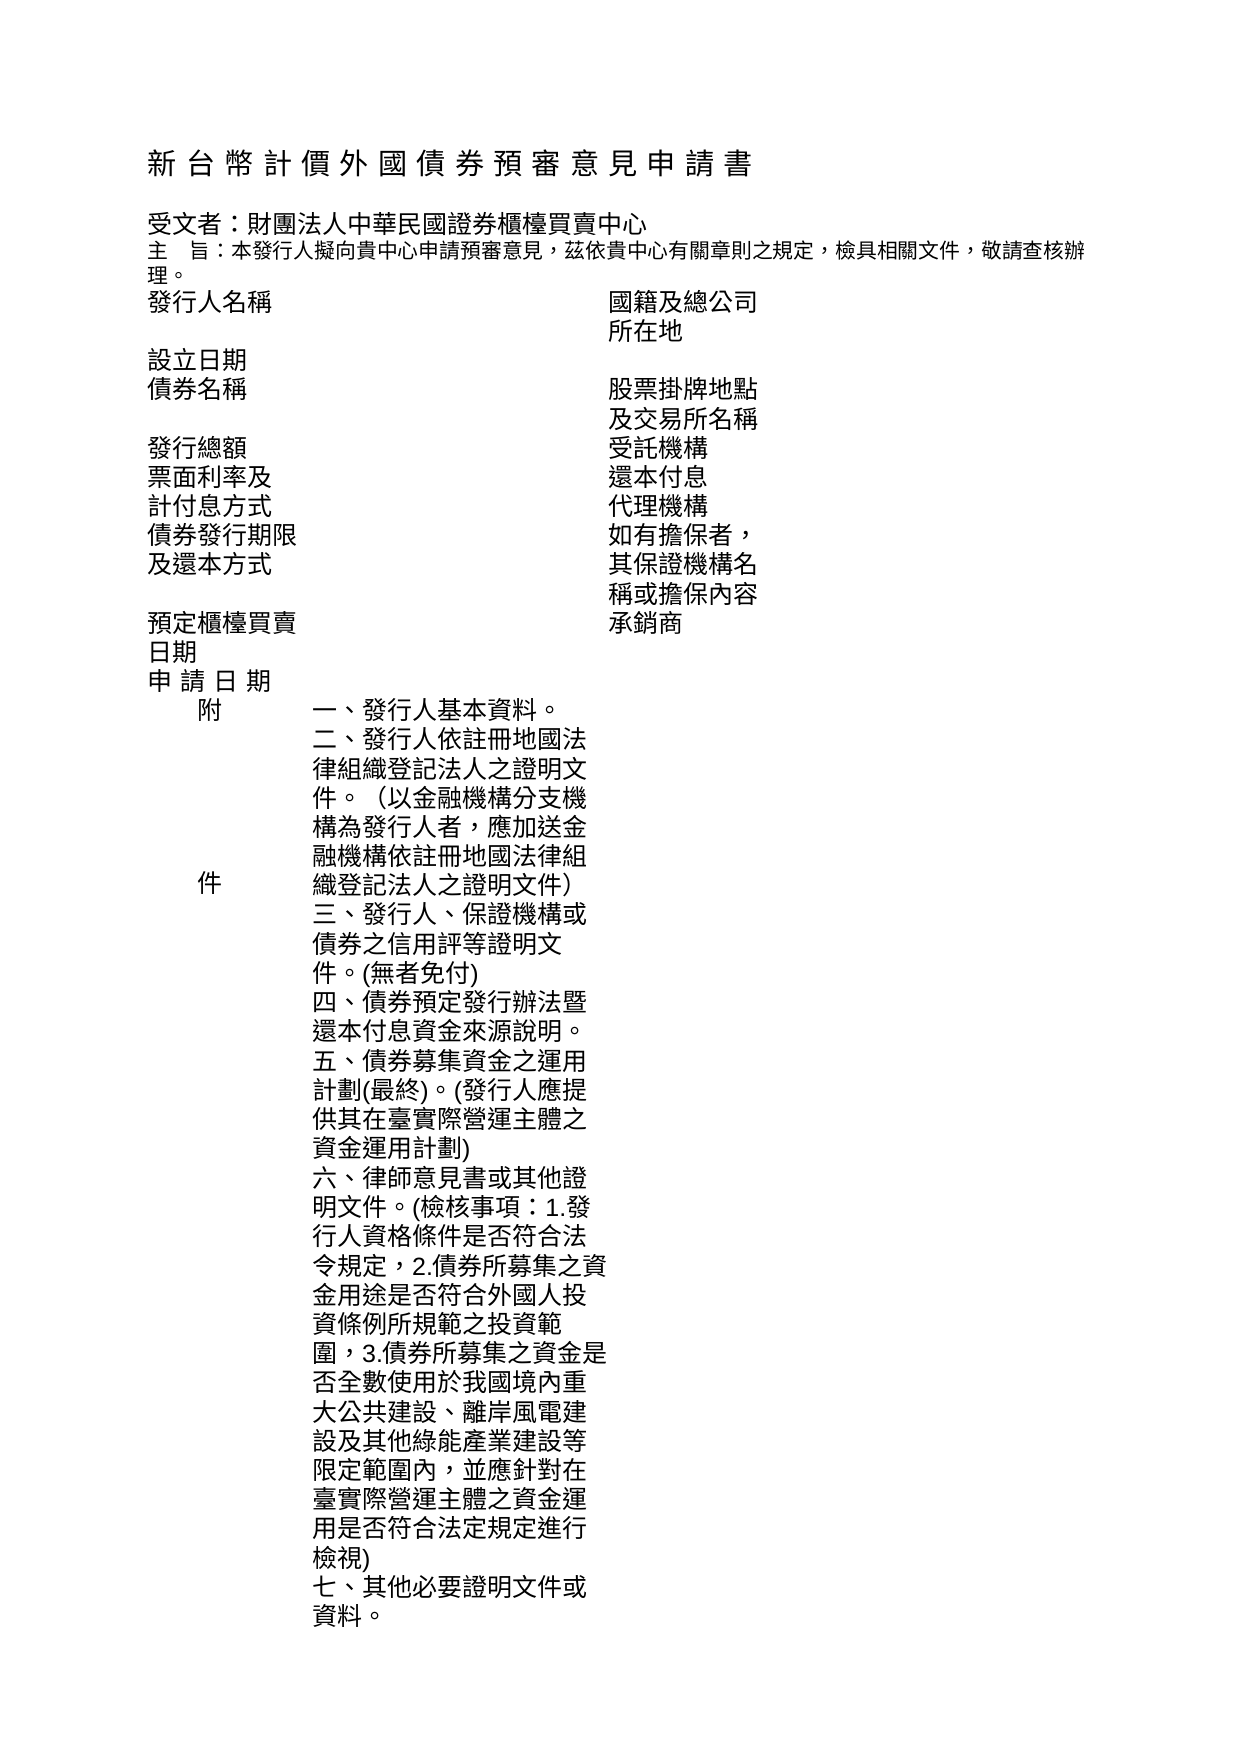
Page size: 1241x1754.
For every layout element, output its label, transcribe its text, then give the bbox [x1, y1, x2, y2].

table_cell [312, 521, 608, 609]
table_cell 附 件 [148, 696, 312, 1631]
table_cell 申 請 日 期 [148, 667, 312, 696]
table_cell [312, 376, 608, 434]
table_cell 設立日期 [148, 346, 312, 376]
table_cell [312, 346, 608, 376]
table_cell 股票掛牌地點 及交易所名稱 [608, 376, 769, 434]
table_cell [769, 346, 1092, 376]
table_cell 如有擔保者，其保證機構名稱或擔保內容 [608, 521, 769, 609]
table_cell [769, 521, 1092, 609]
table_cell [769, 434, 1092, 463]
text 主 旨：本發行人擬向貴中心申請預審意見，茲依貴中心有關章則之規定，檢具相關文件，敬請查核辦理。 [148, 239, 1092, 288]
table_cell [769, 609, 1092, 667]
table_cell 發行總額 [148, 434, 312, 463]
text 新 台 幣 計 價 外 國 債 券 預 審 意 見 申 請 書 [148, 148, 1092, 182]
table_cell 預定櫃檯買賣日期 [148, 609, 312, 667]
table_cell [312, 609, 608, 667]
table_cell 票面利率及 計付息方式 [148, 463, 312, 521]
table_cell 受託機構 [608, 434, 769, 463]
text 受文者：財團法人中華民國證券櫃檯買賣中心 [148, 210, 1092, 239]
table_cell [312, 463, 608, 521]
table_cell 一、發行人基本資料。 二、發行人依註冊地國法律組織登記法人之證明文件。（以金融機構分支機構為發行人者，應加送金融機構依註冊地國法律組織登記法人之證明文件） 三、發行人、保證機構或債券之信用評等證明文件。(無者免付) 四、債券預定發行辦法暨還本付息資金來源說明。 五、債券募集資金之運用計劃(最終)。(發行人應提供其在臺實際營運主體之資金運用計劃) 六、律師意見書或其他證明文件。(檢核事項：1.發行人資格條件是否符合法令規定，2.債券所募集之資金用途是否符合外國人投資條例所規範之投資範圍，3.債券所募集之資金是否全數使用於我國境內重大公共建設、離岸風電建設及其他綠能產業建設等限定範圍內，並應針對在臺實際營運主體之資金運用是否符合法定規定進行檢視) 七、其他必要證明文件或資料。 [312, 696, 608, 1631]
table_cell 承銷商 [608, 609, 769, 667]
table_cell [769, 463, 1092, 521]
table_cell [312, 667, 608, 696]
table_cell [312, 434, 608, 463]
table_header [769, 288, 1092, 346]
table_header 國籍及總公司 所在地 [608, 288, 769, 346]
table_cell 還本付息 代理機構 [608, 463, 769, 521]
table_cell 債券名稱 [148, 376, 312, 434]
table_cell 債券發行期限 及還本方式 [148, 521, 312, 609]
table_cell [769, 376, 1092, 434]
table_cell [608, 346, 769, 376]
table_header 發行人名稱 [148, 288, 312, 346]
table_header [312, 288, 608, 346]
